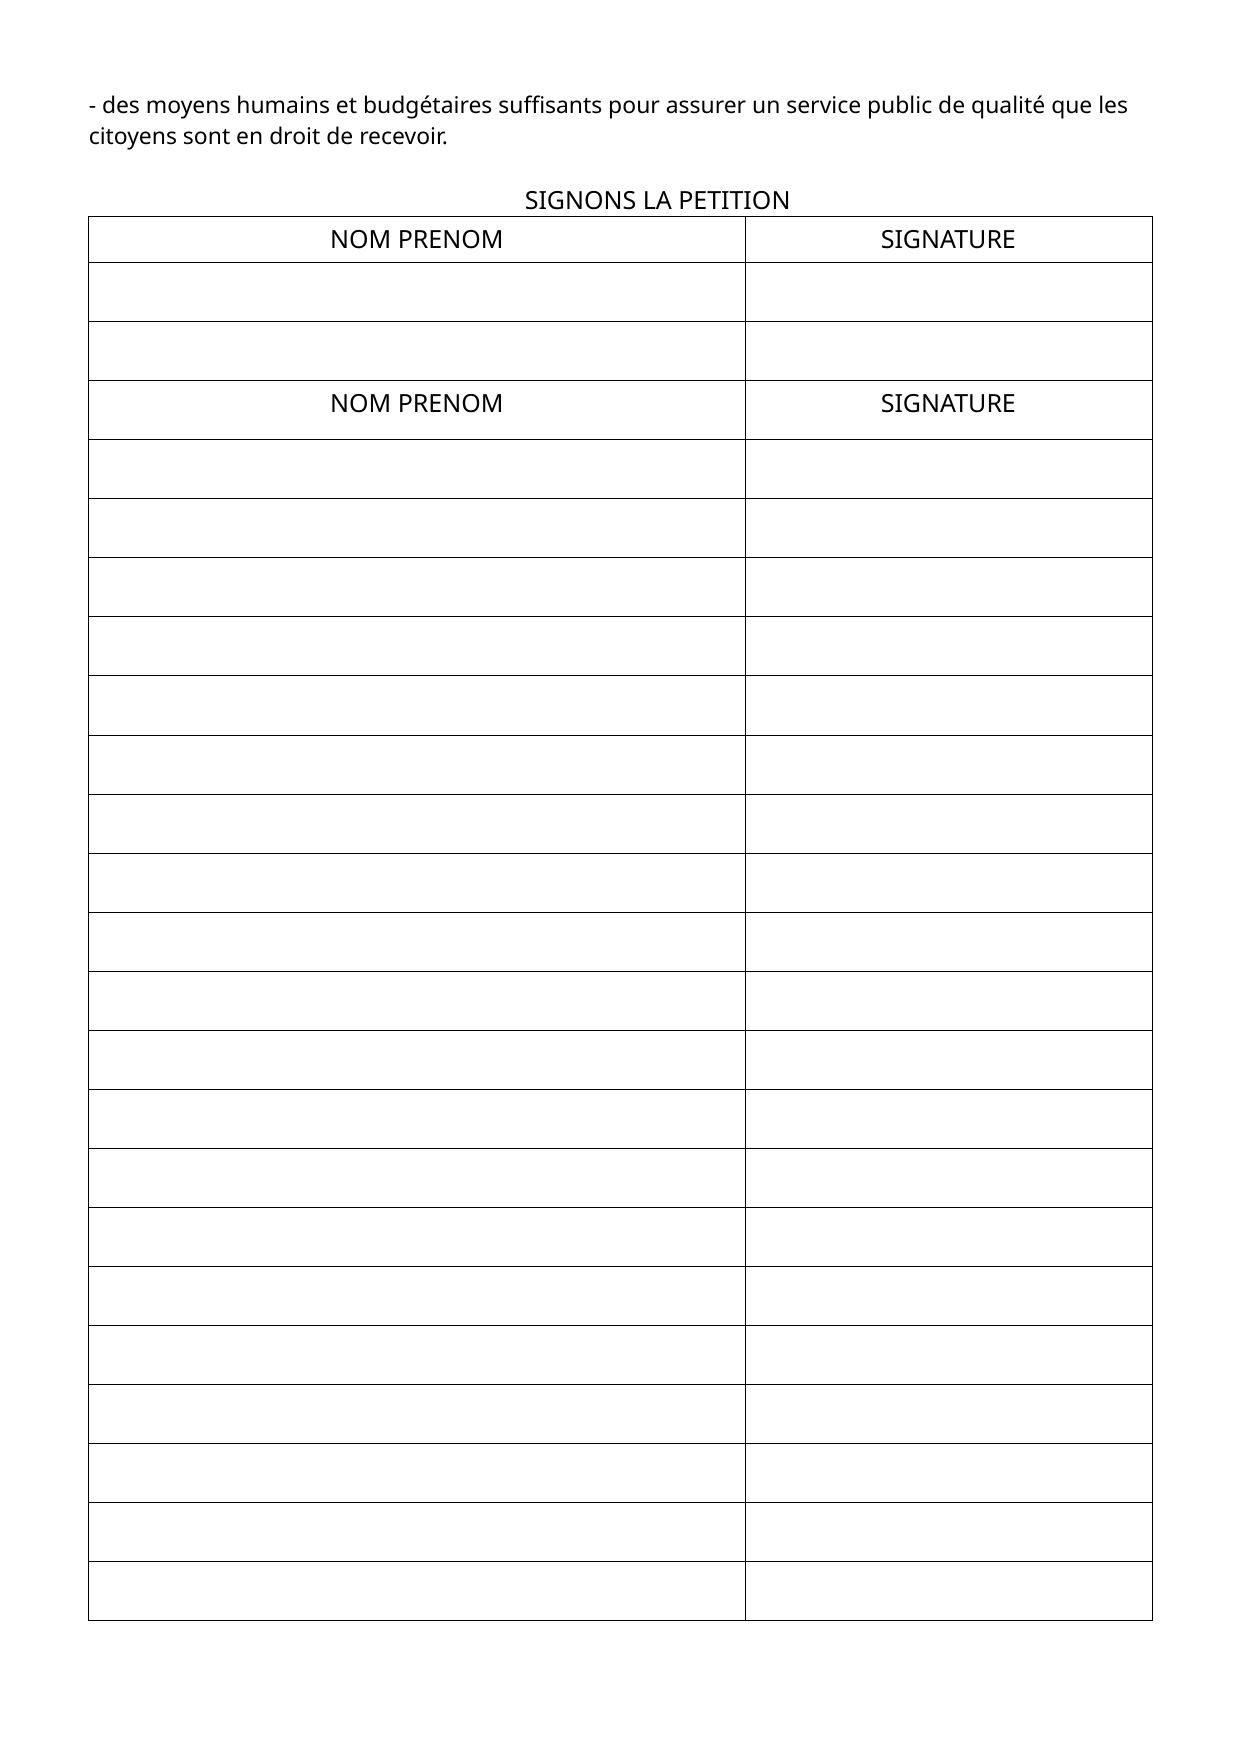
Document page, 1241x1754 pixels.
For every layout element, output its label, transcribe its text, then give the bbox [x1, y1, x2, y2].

table_cell [746, 972, 1152, 1030]
table_cell [746, 1267, 1152, 1325]
table_cell [746, 617, 1152, 675]
table_cell [89, 1208, 745, 1266]
table_cell [746, 440, 1152, 498]
table_cell [89, 1444, 745, 1502]
table_cell [746, 1444, 1152, 1502]
table_cell [746, 1090, 1152, 1148]
table_cell [746, 913, 1152, 971]
table_cell [746, 263, 1152, 321]
table_cell [746, 1385, 1152, 1443]
table_cell NOM PRENOM [89, 381, 745, 439]
table_cell [746, 676, 1152, 734]
table_cell [746, 736, 1152, 793]
table_cell [89, 558, 745, 616]
table_header SIGNATURE [746, 217, 1152, 262]
table_cell [746, 1326, 1152, 1384]
table_cell [89, 1562, 745, 1620]
table_cell [89, 972, 745, 1030]
list SIGNONS LA PETITION [126, 182, 1152, 216]
table_cell [746, 1562, 1152, 1620]
table_cell [89, 1149, 745, 1207]
table_cell [89, 736, 745, 793]
table_cell [89, 322, 745, 380]
table_cell [89, 913, 745, 971]
table_cell [89, 440, 745, 498]
table_cell [746, 854, 1152, 912]
table_cell [746, 558, 1152, 616]
table_cell [89, 1267, 745, 1325]
table_cell [89, 1031, 745, 1089]
table_cell [89, 795, 745, 853]
table_cell [746, 1208, 1152, 1266]
table_cell [89, 499, 745, 557]
table_cell [746, 322, 1152, 380]
table_cell [89, 676, 745, 734]
table_cell SIGNATURE [746, 381, 1152, 439]
table_cell [746, 1149, 1152, 1207]
table_cell [89, 1503, 745, 1561]
text - des moyens humains et budgétaires suffisants pour assurer un service public de qualité que les citoyens sont en droit de recevoir. [88, 88, 1152, 151]
table_cell [746, 1503, 1152, 1561]
table_cell [89, 854, 745, 912]
table_cell [746, 1031, 1152, 1089]
table_cell [89, 617, 745, 675]
table_cell [746, 499, 1152, 557]
table_cell [89, 1385, 745, 1443]
table_cell [89, 1090, 745, 1148]
table_header NOM PRENOM [89, 217, 745, 262]
table_cell [89, 263, 745, 321]
table_cell [89, 1326, 745, 1384]
table_cell [746, 795, 1152, 853]
